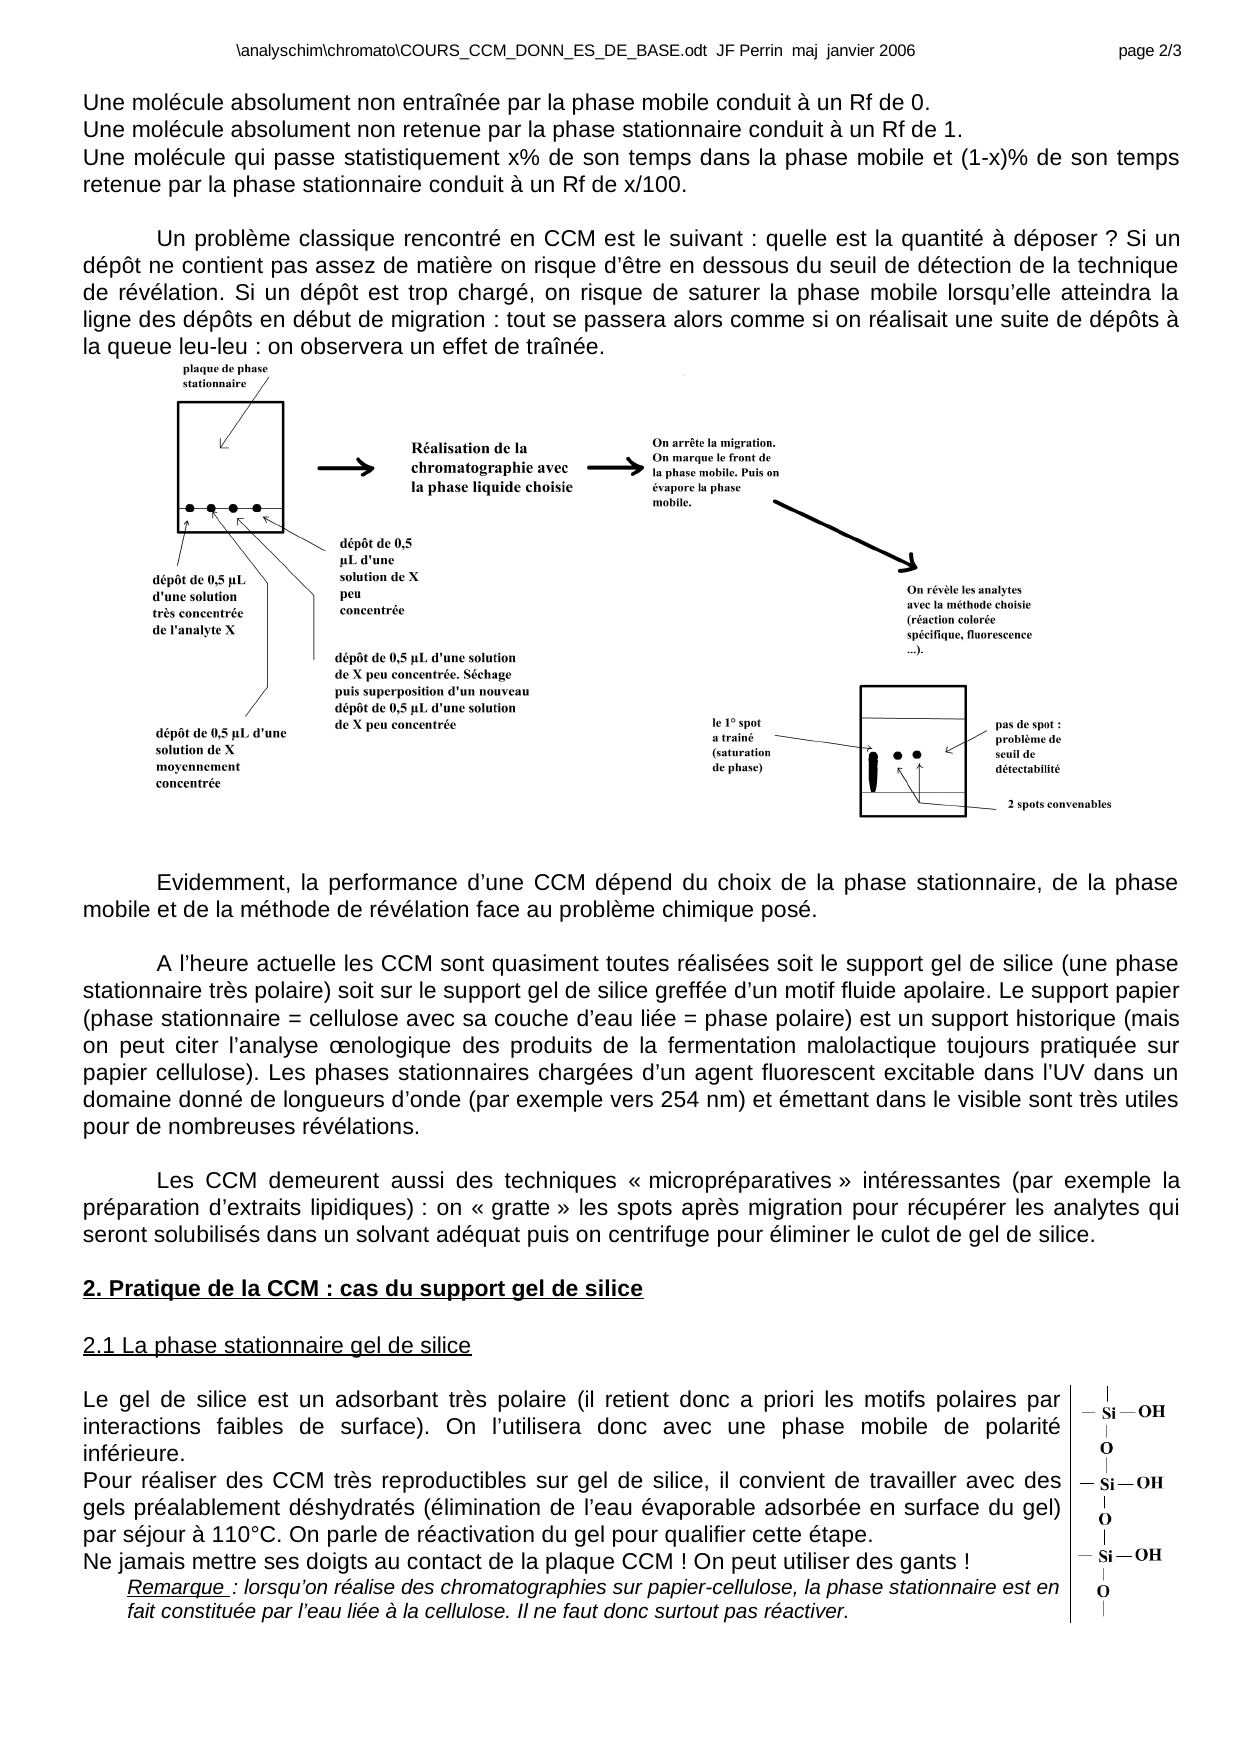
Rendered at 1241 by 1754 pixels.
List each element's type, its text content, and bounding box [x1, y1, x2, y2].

text Une molécule qui passe statistiquement x% de son temps dans la phase mobile et (1-x)% de son temps retenue par la phase stationnaire conduit à un Rf de x/100. [83, 143, 1181, 197]
text Un problème classique rencontré en CCM est le suivant : quelle est la quantité à déposer ? Si un dépôt ne contient pas assez de matière on risque d’être en dessous du seuil de détection de la technique de révélation. Si un dépôt est trop chargé, on risque de saturer la phase mobile lorsqu’elle atteindra la ligne des dépôts en début de migration : tout se passera alors comme si on réalisait une suite de dépôts à la queue leu-leu : on observera un effet de traînée. [83, 224, 1181, 359]
picture [150, 359, 1114, 818]
text Les CCM demeurent aussi des techniques « micropréparatives » intéressantes (par exemple la préparation d’extraits lipidiques) : on « gratte » les spots après migration pour récupérer les analytes qui seront solubilisés dans un solvant adéquat puis on centrifuge pour éliminer le culot de gel de silice. [83, 1166, 1181, 1248]
table_header [1071, 1385, 1188, 1623]
text Une molécule absolument non entraînée par la phase mobile conduit à un Rf de 0. [83, 89, 1181, 116]
text Une molécule absolument non retenue par la phase stationnaire conduit à un Rf de 1. [83, 116, 1181, 143]
text A l’heure actuelle les CCM sont quasiment toutes réalisées soit le support gel de silice (une phase stationnaire très polaire) soit sur le support gel de silice greffée d’un motif fluide apolaire. Le support papier (phase stationnaire = cellulose avec sa couche d’eau liée = phase polaire) est un support historique (mais on peut citer l’analyse œnologique des produits de la fermentation malolactique toujours pratiquée sur papier cellulose). Les phases stationnaires chargées d’un agent fluorescent excitable dans l’UV dans un domaine donné de longueurs d’onde (par exemple vers 254 nm) et émettant dans le visible sont très utiles pour de nombreuses révélations. [83, 950, 1181, 1139]
table_header Le gel de silice est un adsorbant très polaire (il retient donc a priori les motifs polaires par interactions faibles de surface). On l’utilisera donc avec une phase mobile de polarité inférieure. Pour réaliser des CCM très reproductibles sur gel de silice, il convient de travailler avec des gels préalablement déshydratés (élimination de l’eau évaporable adsorbée en surface du gel) par séjour à 110°C. On parle de réactivation du gel pour qualifier cette étape. Ne jamais mettre ses doigts au contact de la plaque CCM ! On peut utiliser des gants ! Remarque : lorsqu’on réalise des chromatographies sur papier-cellulose, la phase stationnaire est en fait constituée par l’eau liée à la cellulose. Il ne faut donc surtout pas réactiver. [75, 1385, 1070, 1623]
subtitle 2. Pratique de la CCM : cas du support gel de silice [83, 1275, 1181, 1302]
text Evidemment, la performance d’une CCM dépend du choix de la phase stationnaire, de la phase mobile et de la méthode de révélation face au problème chimique posé. [83, 868, 1181, 923]
text 2.1 La phase stationnaire gel de silice [83, 1331, 1181, 1358]
